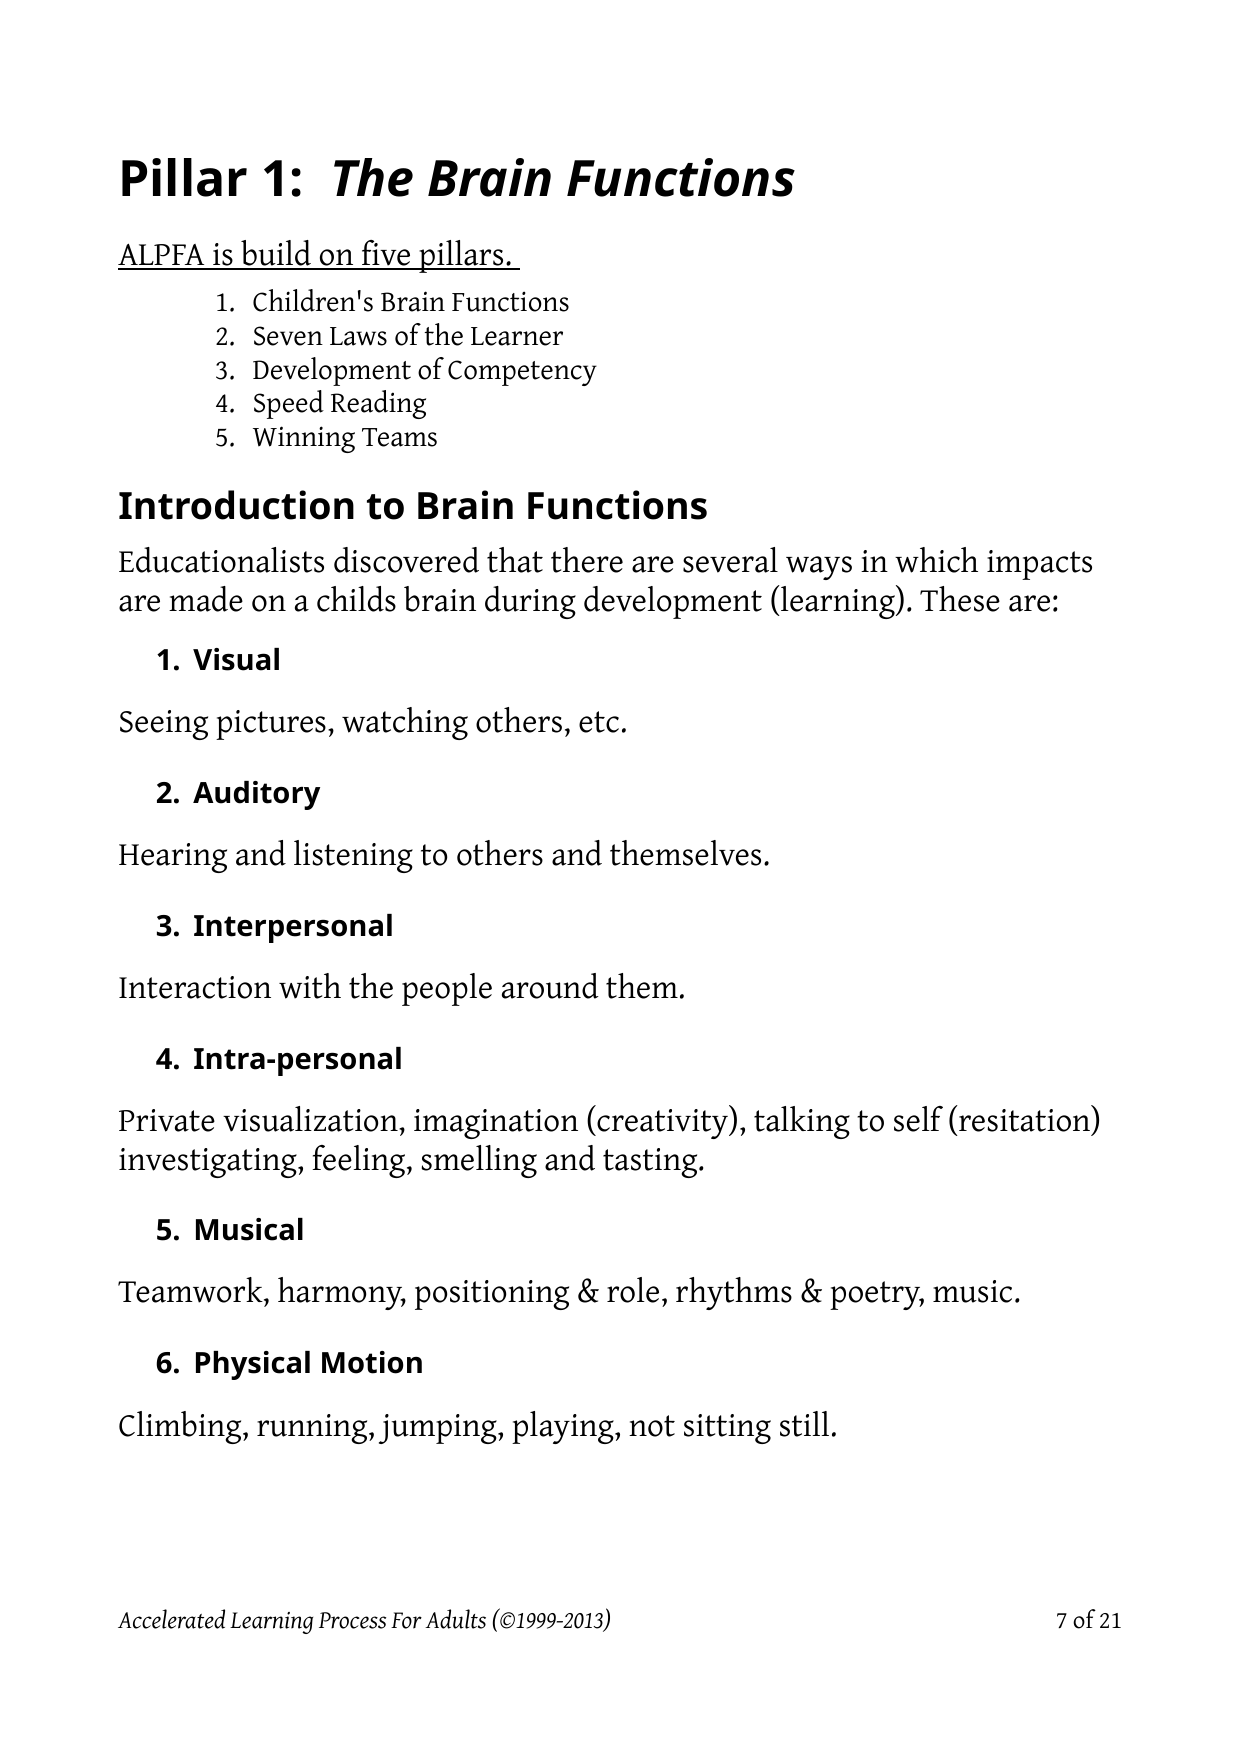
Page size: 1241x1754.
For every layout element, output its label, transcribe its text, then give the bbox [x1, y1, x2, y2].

subtitle Pillar 1: The Brain Functions [118, 143, 1122, 211]
list Children's Brain Functions [215, 286, 1122, 319]
list Winning Teams [215, 421, 1122, 454]
subtitle Introduction to Brain Functions [118, 479, 1122, 531]
subtitle Physical Motion [156, 1343, 1122, 1382]
list Speed Reading [215, 387, 1122, 421]
subtitle Interpersonal [156, 905, 1122, 945]
text Teamwork, harmony, positioning & role, rhythms & poetry, music. [118, 1273, 1122, 1312]
text ALPFA is build on five pillars. [118, 236, 1122, 274]
text Educationalists discovered that there are several ways in which impacts are made on a childs brain during development (learning). These are: [118, 543, 1122, 620]
text Seeing pictures, watching others, etc. [118, 703, 1122, 741]
subtitle Auditory [156, 772, 1122, 812]
list Development of Competency [215, 353, 1122, 387]
subtitle Intra-personal [156, 1038, 1122, 1078]
subtitle Musical [156, 1210, 1122, 1249]
text Interaction with the people around them. [118, 969, 1122, 1007]
text Hearing and listening to others and themselves. [118, 836, 1122, 874]
list Seven Laws of the Learner [215, 319, 1122, 353]
text Climbing, running, jumping, playing, not sitting still. [118, 1407, 1122, 1445]
text Private visualization, imagination (creativity), talking to self (resitation) investigating, feeling, smelling and tasting. [118, 1102, 1122, 1179]
subtitle Visual [156, 639, 1122, 679]
